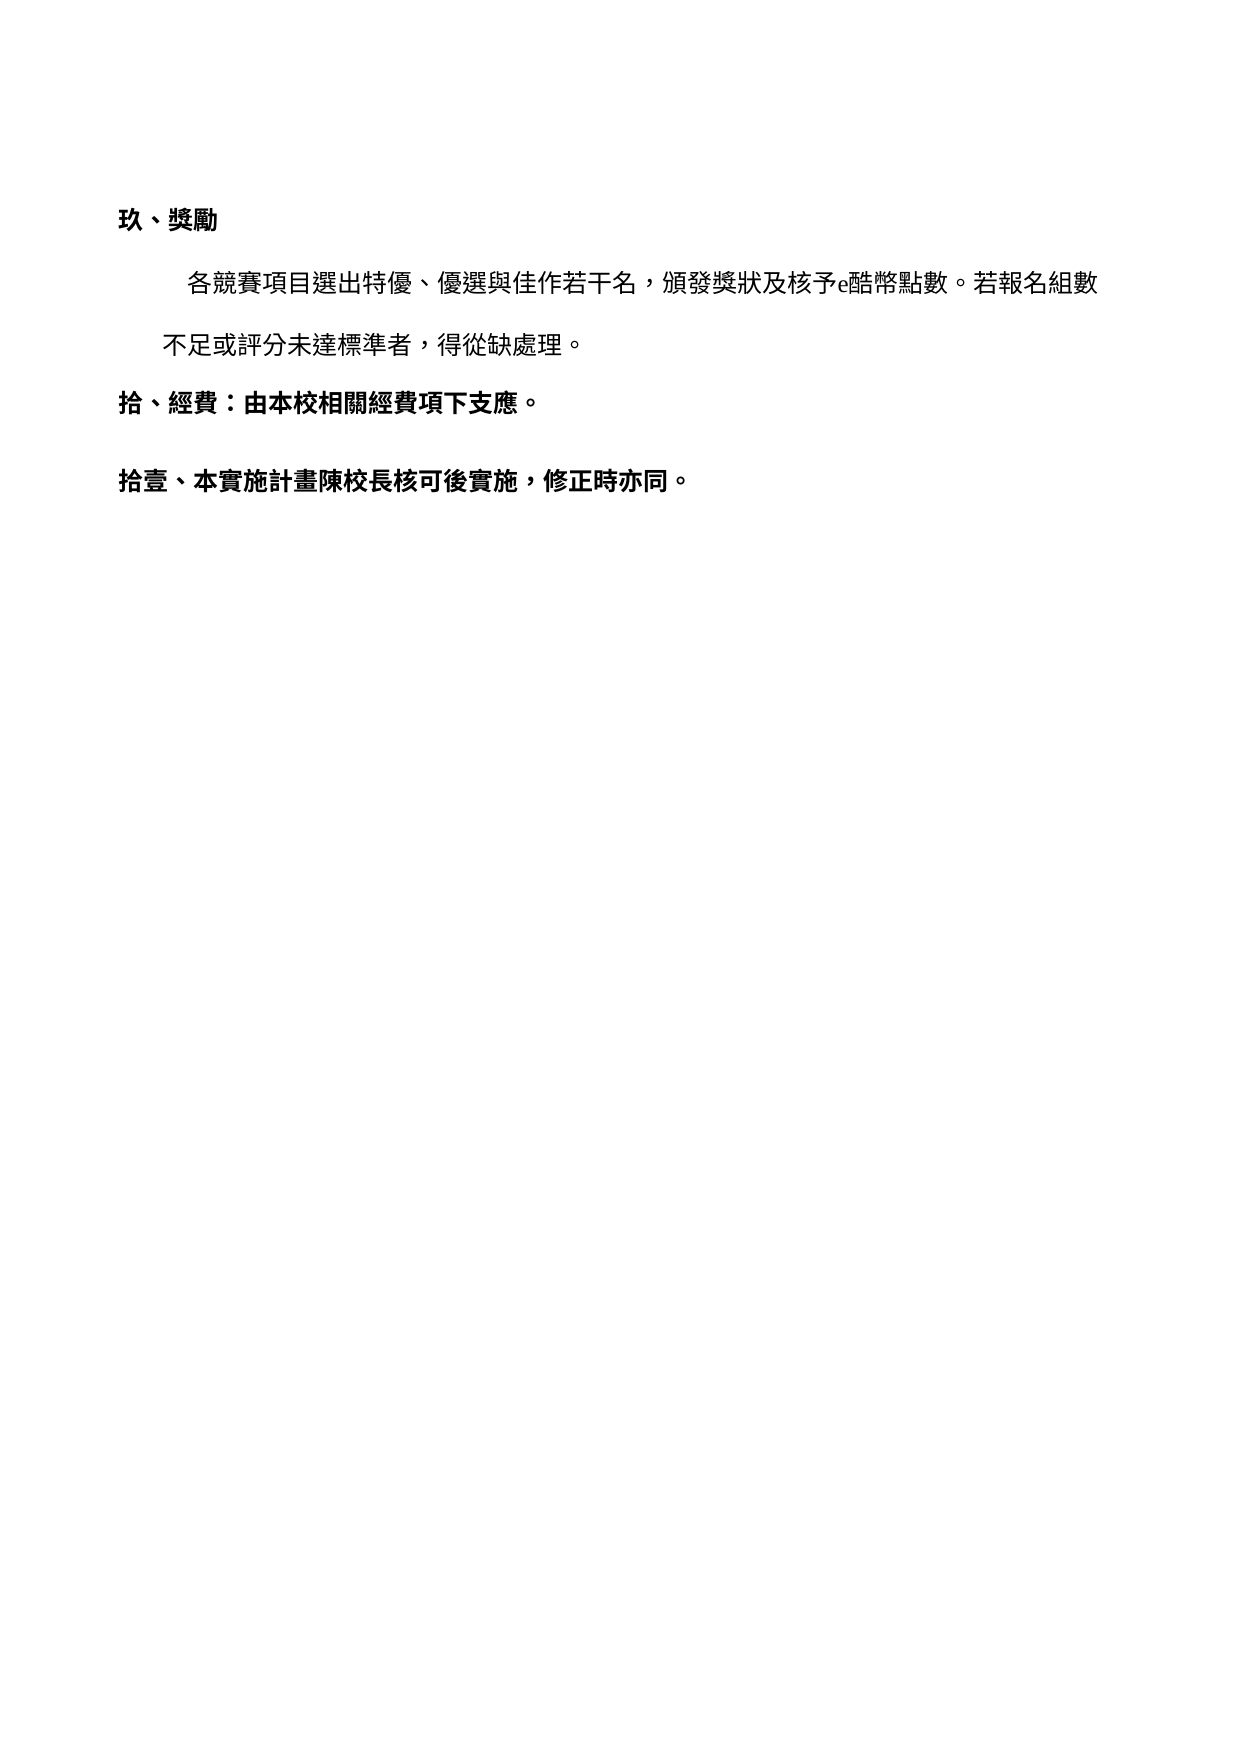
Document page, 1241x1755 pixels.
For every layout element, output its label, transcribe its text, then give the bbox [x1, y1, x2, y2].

text 玖、獎勵 [118, 177, 1122, 239]
text 各競賽項目選出特優、優選與佳作若干名，頒發獎狀及核予e酷幣點數。若報名組數不足或評分未達標準者，得從缺處理。 [162, 239, 1122, 364]
text 拾壹、本實施計畫陳校長核可後實施，修正時亦同。 [118, 438, 1122, 501]
text 拾、經費：由本校相關經費項下支應。 [118, 383, 1122, 419]
